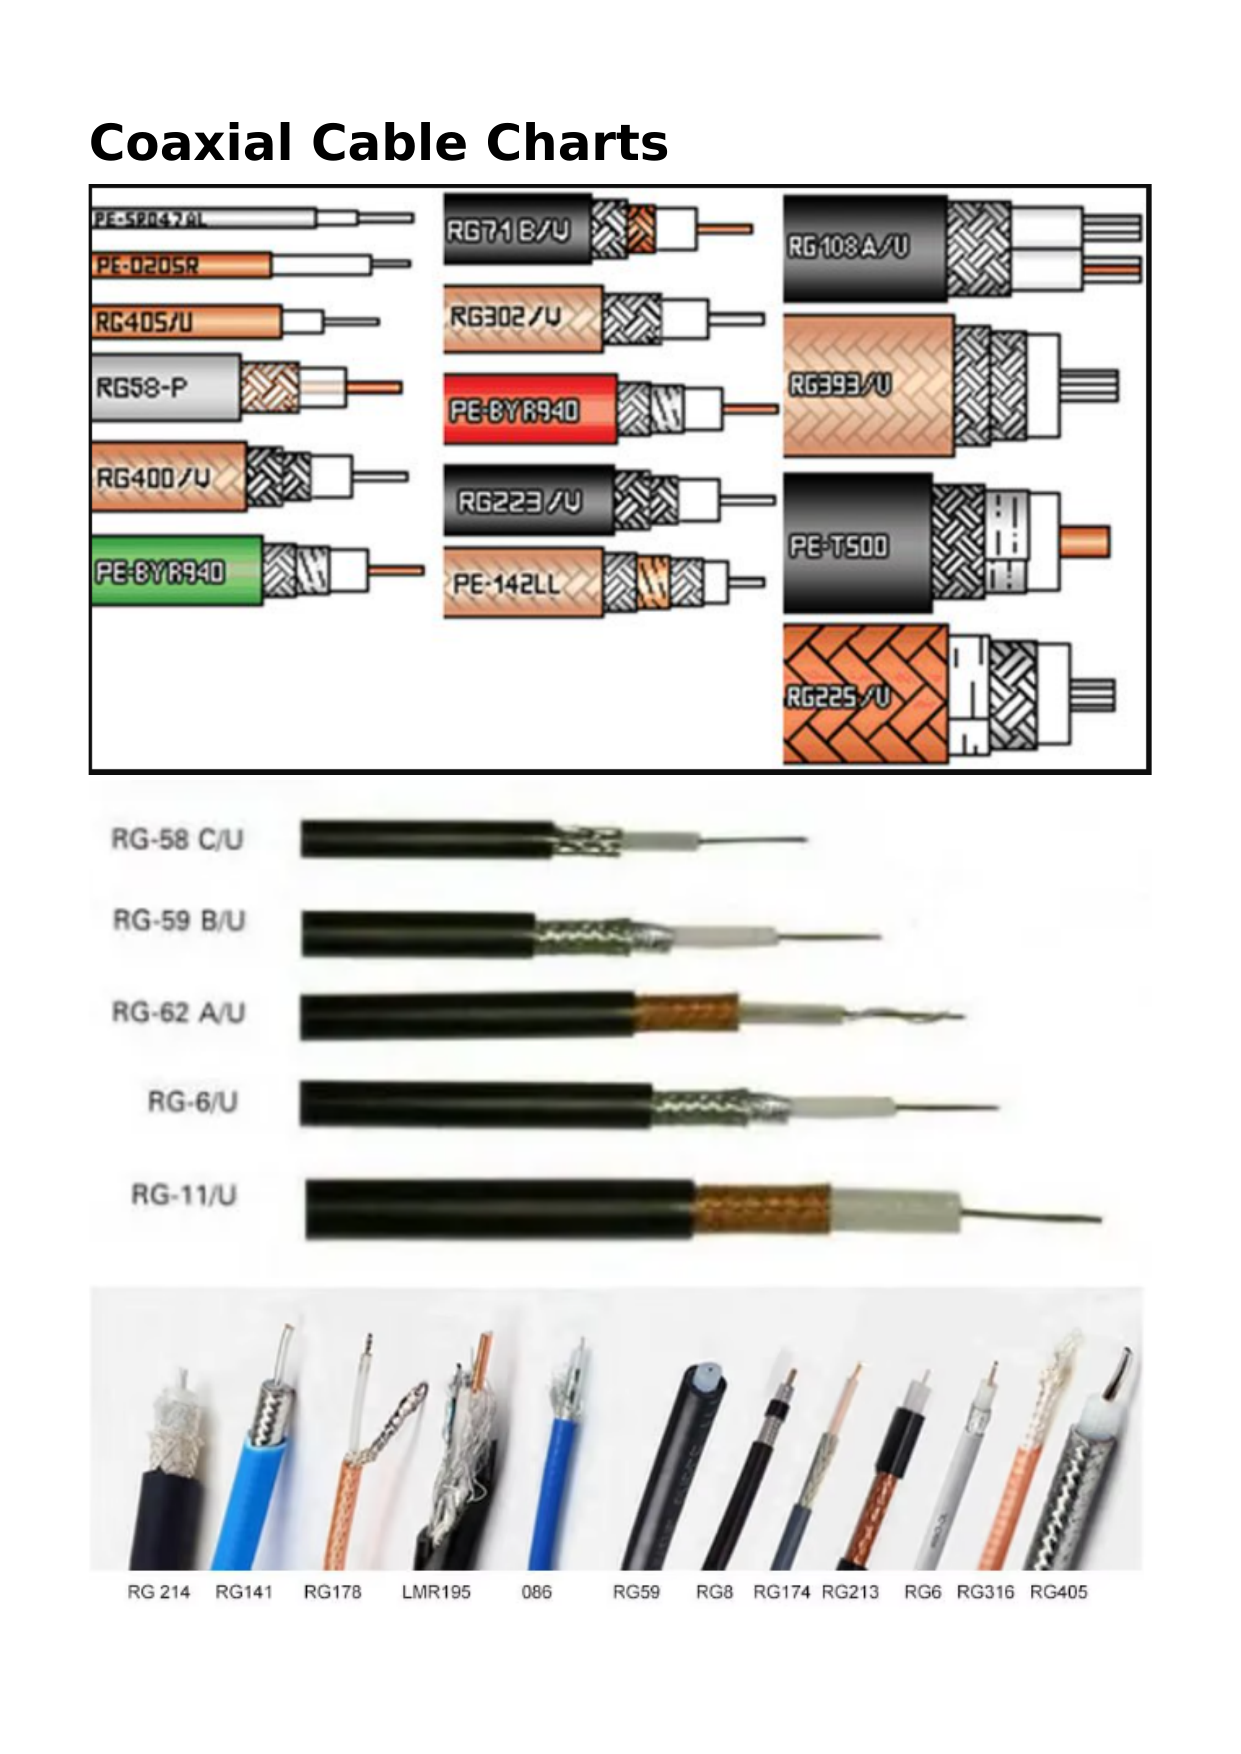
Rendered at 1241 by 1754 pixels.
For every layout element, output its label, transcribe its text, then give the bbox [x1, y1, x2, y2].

picture [88, 780, 1152, 1278]
picture [88, 184, 1152, 775]
picture [88, 1283, 1152, 1610]
subtitle Coaxial Cable Charts [88, 113, 1152, 172]
